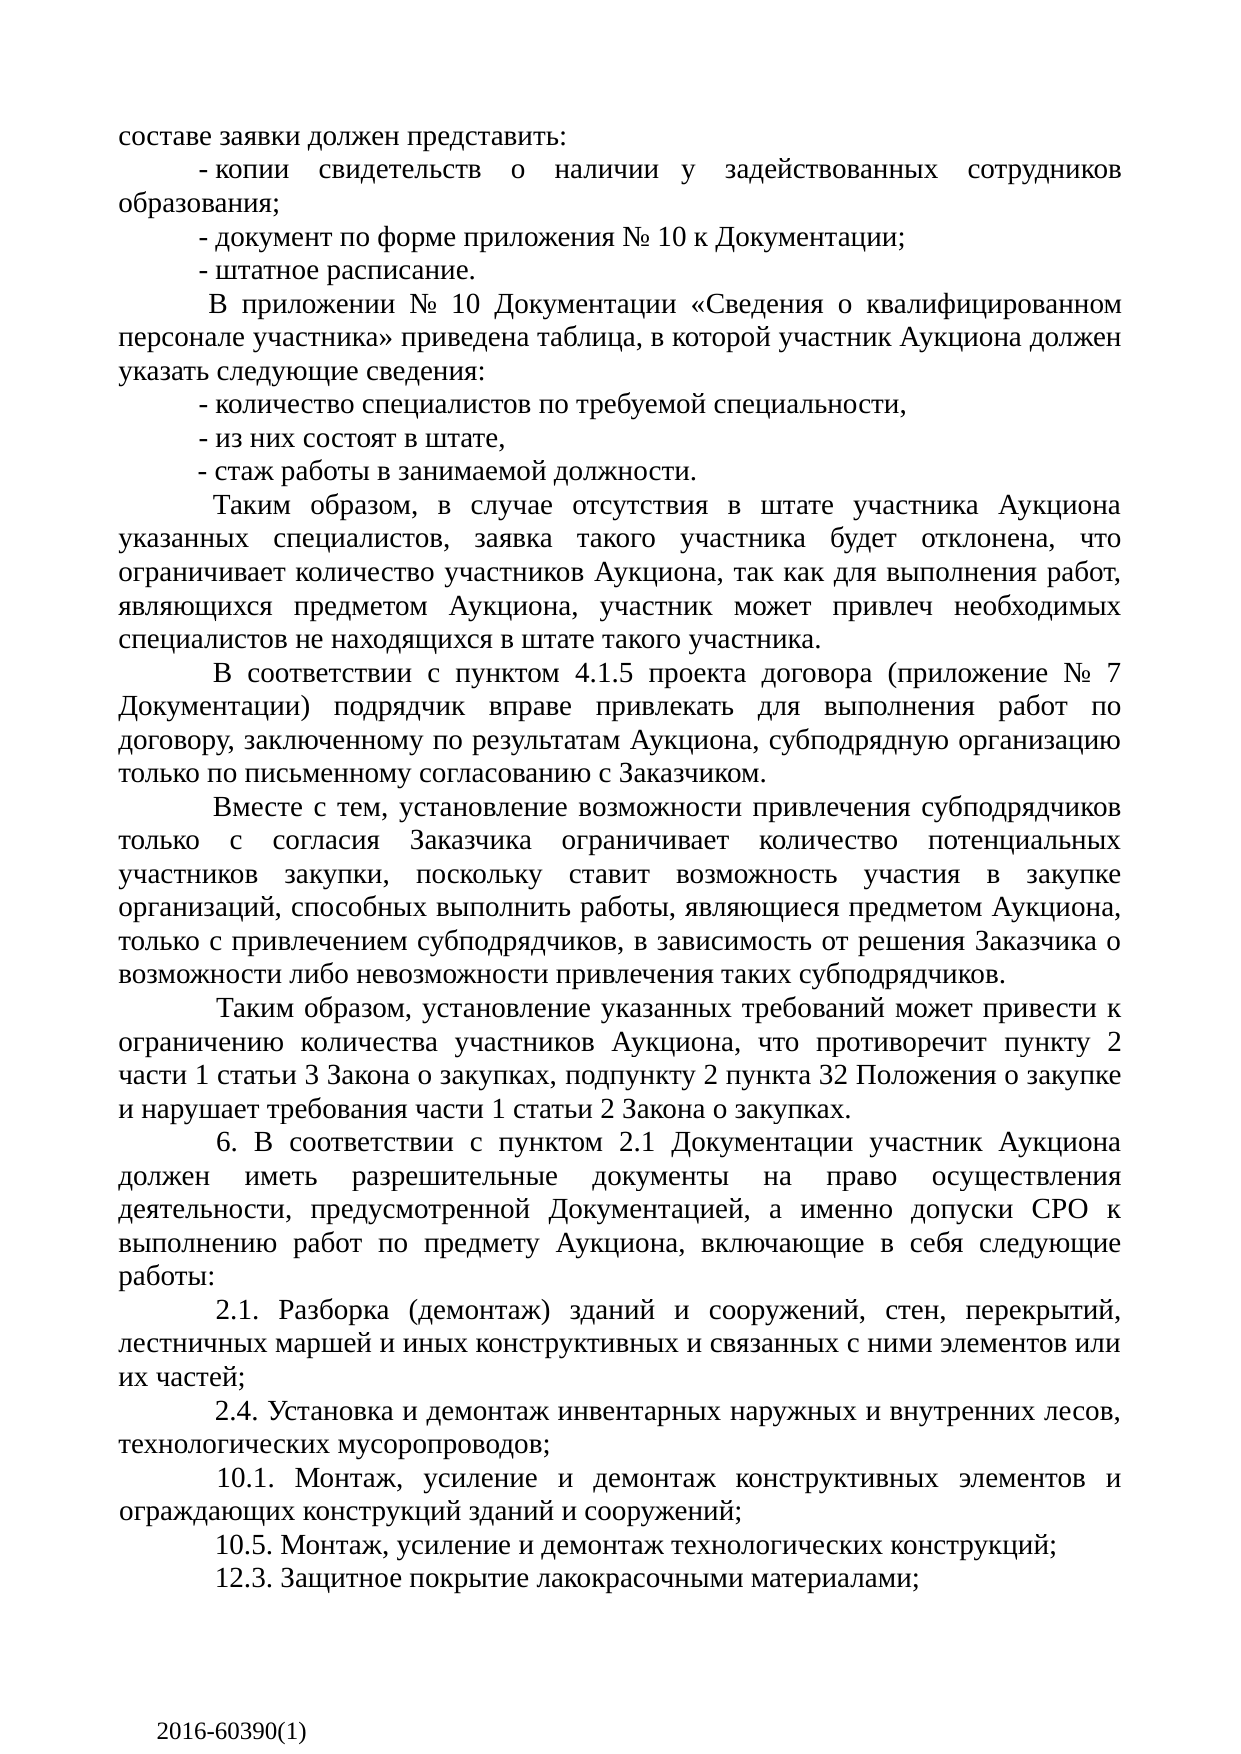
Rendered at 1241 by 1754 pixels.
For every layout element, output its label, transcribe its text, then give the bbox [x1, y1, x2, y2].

text 2.1. Разборка (демонтаж) зданий и сооружений, стен, перекрытий, лестничных маршей и иных конструктивных и связанных с ними элементов или их частей; [118, 1292, 1122, 1393]
text 12.3. Защитное покрытие лакокрасочными материалами; [119, 1560, 1122, 1594]
text 2.4. Установка и демонтаж инвентарных наружных и внутренних лесов, технологических мусоропроводов; [118, 1393, 1122, 1460]
text - количество специалистов по требуемой специальности, [118, 386, 1122, 420]
text Таким образом, в случае отсутствия в штате участника Аукциона указанных специалистов, заявка такого участника будет отклонена, что ограничивает количество участников Аукциона, так как для выполнения работ, являющихся предметом Аукциона, участник может привлеч необходимых специалистов не находящихся в штате такого участника. [118, 487, 1122, 655]
text 10.1. Монтаж, усиление и демонтаж конструктивных элементов и ограждающих конструкций зданий и сооружений; [119, 1460, 1122, 1527]
text В соответствии с пунктом 4.1.5 проекта договора (приложение № 7 Документации) подрядчик вправе привлекать для выполнения работ по договору, заключенному по результатам Аукциона, субподрядную организацию только по письменному согласованию с Заказчиком. [118, 655, 1122, 789]
text Вместе с тем, установление возможности привлечения субподрядчиков только с согласия Заказчика ограничивает количество потенциальных участников закупки, поскольку ставит возможность участия в закупке организаций, способных выполнить работы, являющиеся предметом Аукциона, только с привлечением субподрядчиков, в зависимость от решения Заказчика о возможности либо невозможности привлечения таких субподрядчиков. [118, 789, 1122, 990]
text - из них состоят в штате, [118, 420, 1122, 453]
text Таким образом, установление указанных требований может привести к ограничению количества участников Аукциона, что противоречит пункту 2 части 1 статьи 3 Закона о закупках, подпункту 2 пункта 32 Положения о закупке и нарушает требования части 1 статьи 2 Закона о закупках. [118, 990, 1122, 1124]
text 6. В соответствии с пунктом 2.1 Документации участник Аукциона должен иметь разрешительные документы на право осуществления деятельности, предусмотренной Документацией, а именно допуски СРО к выполнению работ по предмету Аукциона, включающие в себя следующие работы: [118, 1124, 1122, 1292]
text - штатное расписание. [118, 252, 1122, 286]
text - стаж работы в занимаемой должности. [118, 453, 1122, 487]
text 10.5. Монтаж, усиление и демонтаж технологических конструкций; [119, 1527, 1122, 1560]
text - документ по форме приложения № 10 к Документации; [118, 219, 1122, 252]
text В приложении № 10 Документации «Сведения о квалифицированном персонале участника» приведена таблица, в которой участник Аукциона должен указать следующие сведения: [118, 286, 1122, 386]
text составе заявки должен представить: [118, 118, 1122, 152]
text - копии свидетельств о наличии у задействованных сотрудников образования; [118, 152, 1122, 219]
